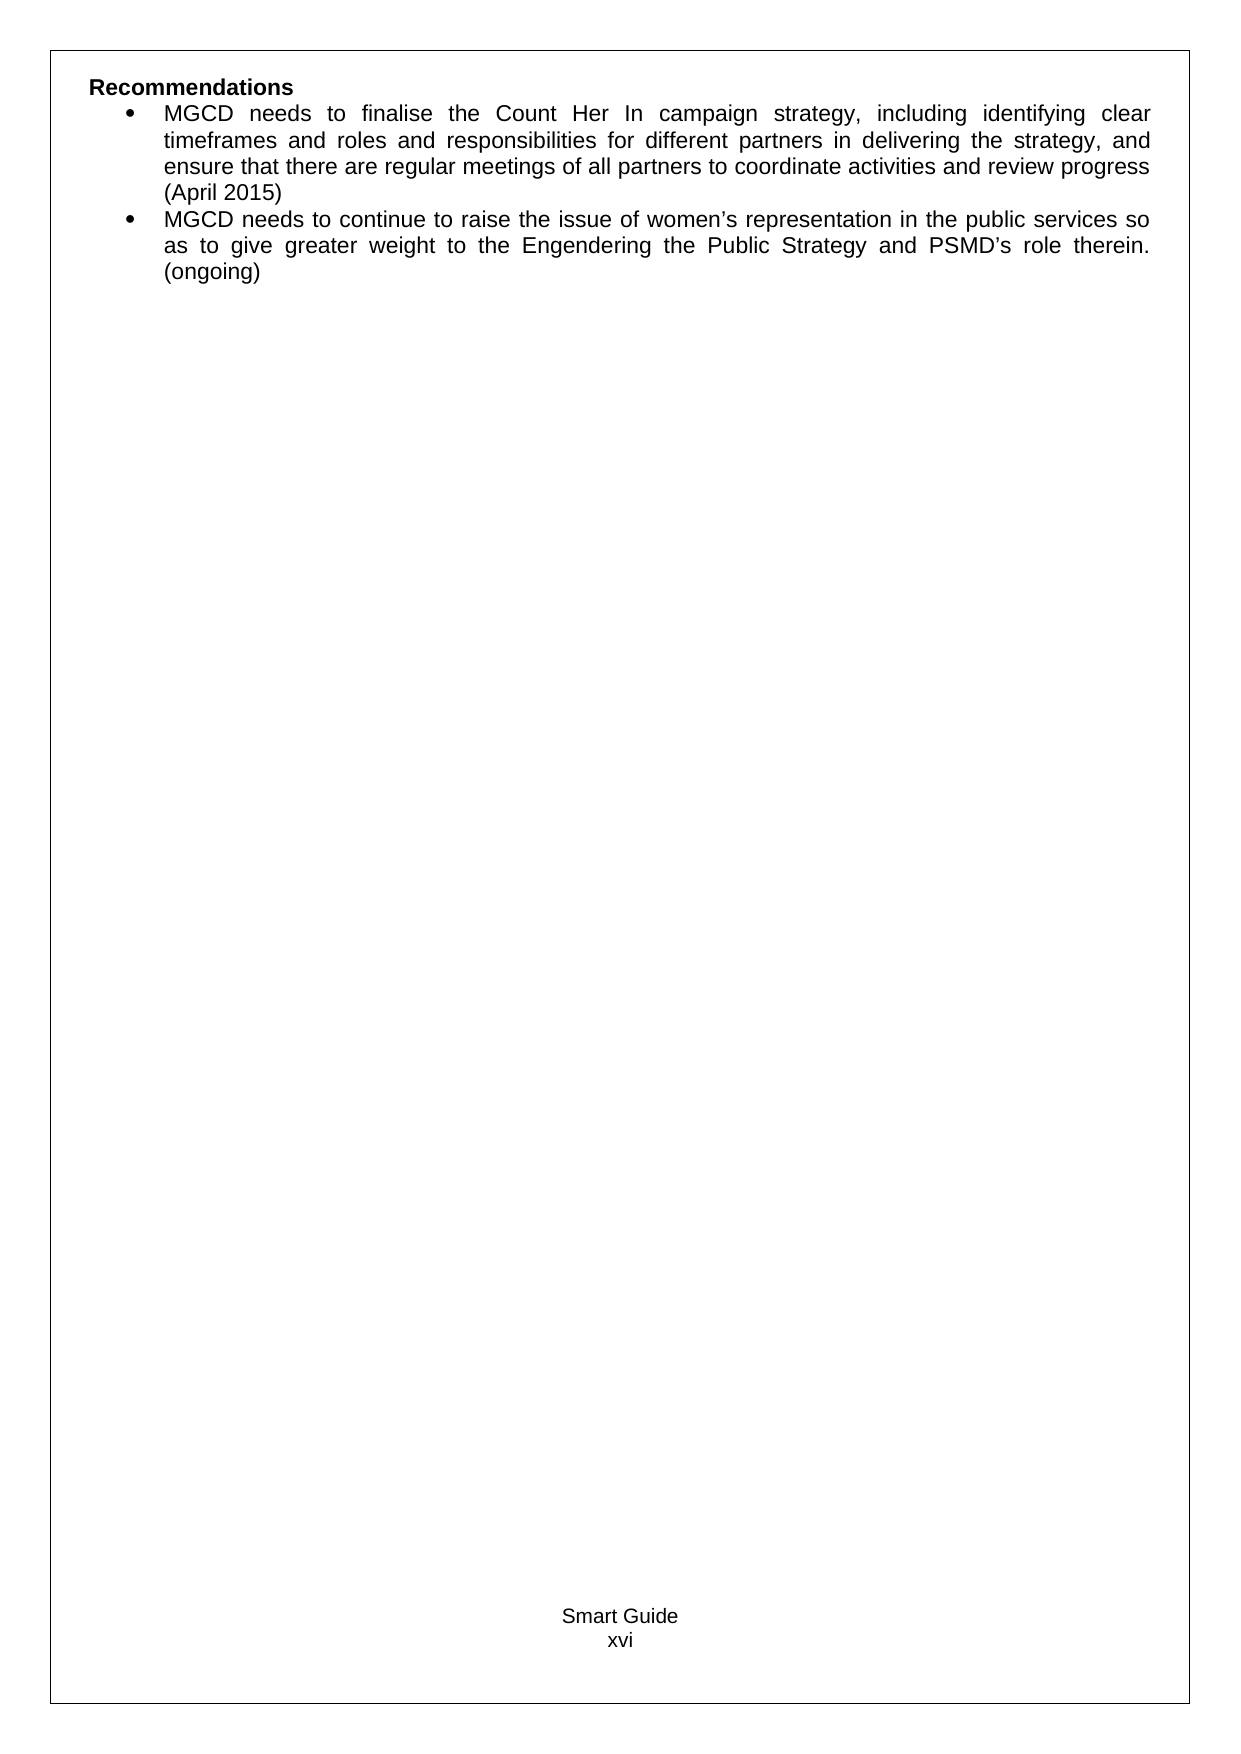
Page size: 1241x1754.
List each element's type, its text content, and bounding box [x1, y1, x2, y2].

list MGCD needs to continue to raise the issue of women’s representation in the public services so as to give greater weight to the Engendering the Public Strategy and PSMD’s role therein. (ongoing) [126, 206, 1152, 285]
list MGCD needs to finalise the Count Her In campaign strategy, including identifying clear timeframes and roles and responsibilities for different partners in delivering the strategy, and ensure that there are regular meetings of all partners to coordinate activities and review progress (April 2015) [126, 100, 1152, 206]
text Recommendations [89, 74, 1152, 100]
